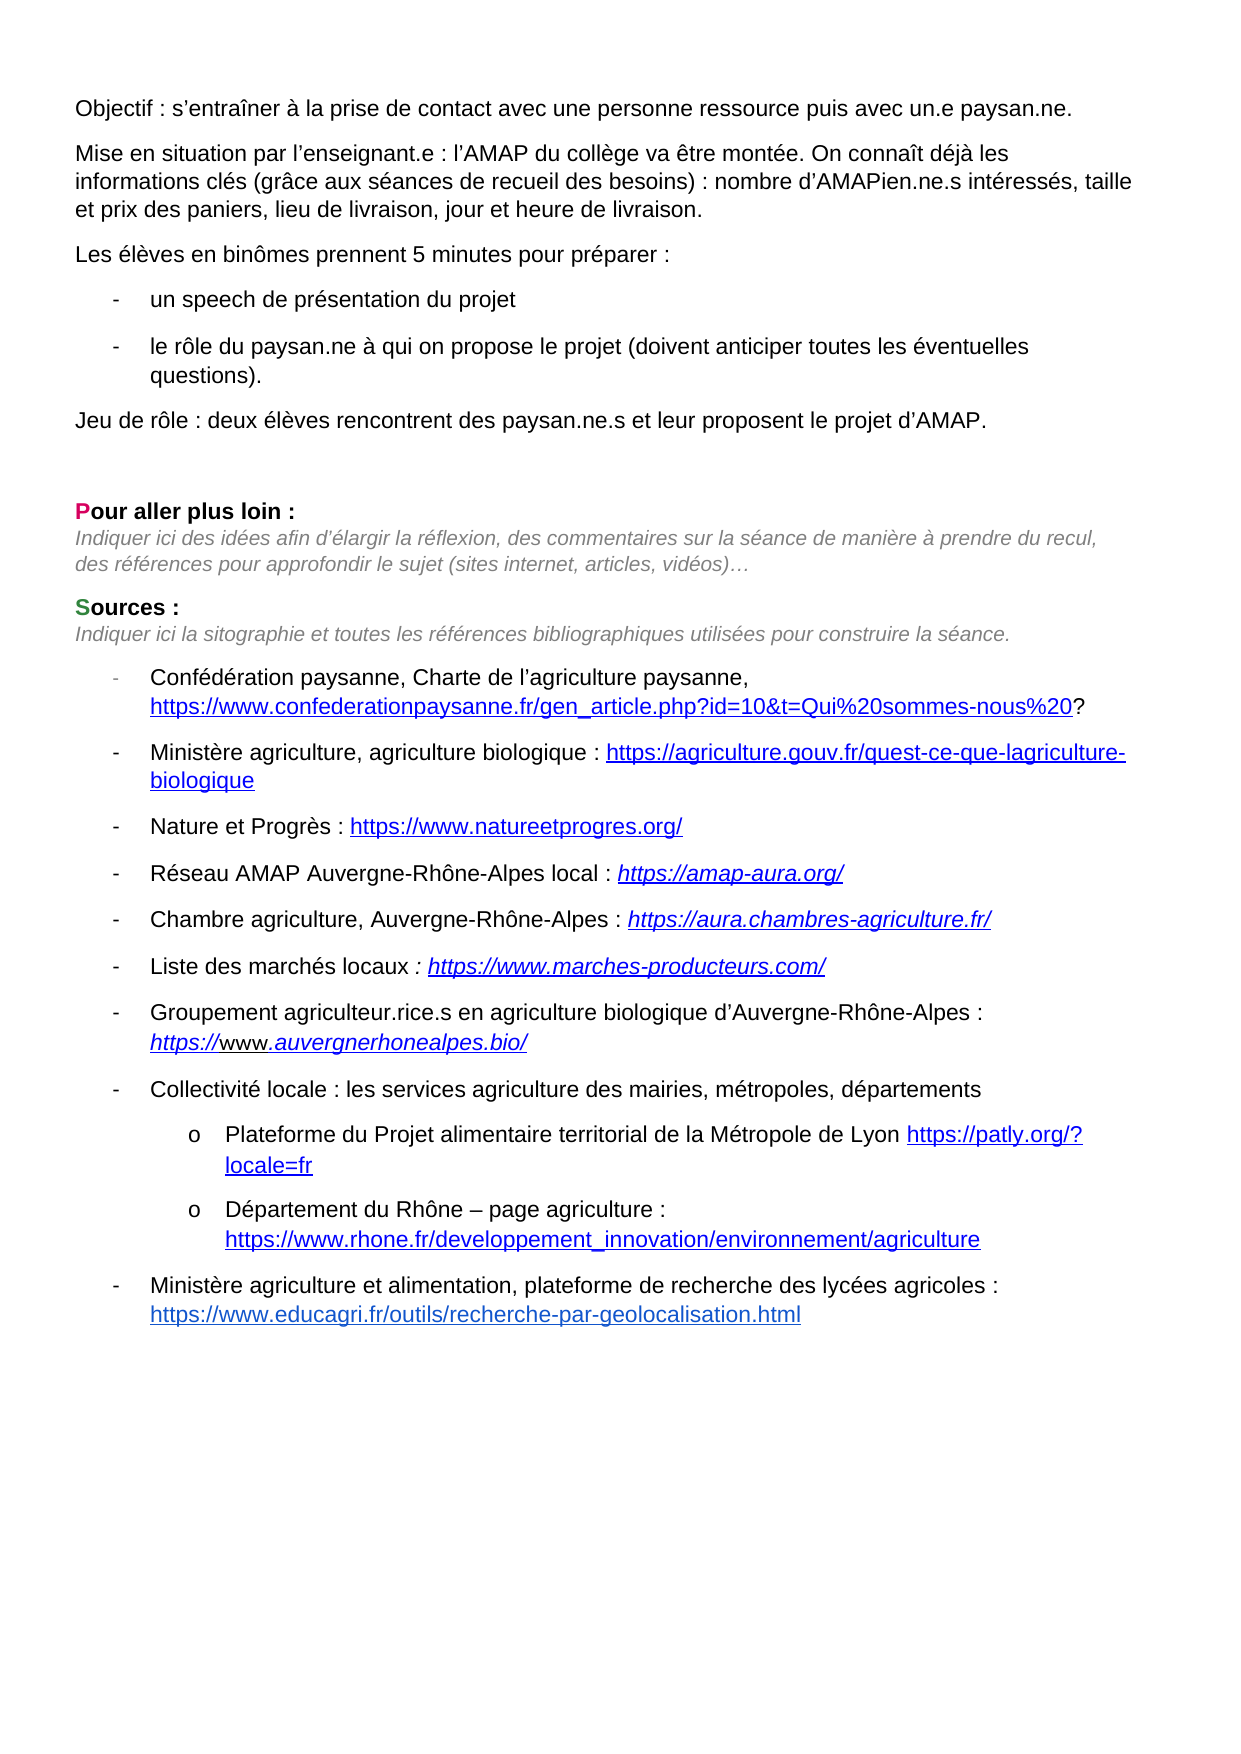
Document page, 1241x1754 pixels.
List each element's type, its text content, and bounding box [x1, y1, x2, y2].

list Ministère agriculture et alimentation, plateforme de recherche des lycées agricoles : https://www.educagri.fr/outils/recherche-par-geolocalisation.html [112, 1271, 1137, 1327]
list Ministère agriculture, agriculture biologique : https://agriculture.gouv.fr/quest-ce-que-lagriculture-biologique [112, 738, 1137, 794]
text Pour aller plus loin : [75, 498, 1137, 524]
list Chambre agriculture, Auvergne-Rhône-Alpes : https://aura.chambres-agriculture.fr/ [112, 905, 1137, 933]
text Indiquer ici des idées afin d’élargir la réflexion, des commentaires sur la séance de manière à prendre du recul, des références pour approfondir le sujet (sites internet, articles, vidéos)… [75, 526, 1137, 576]
text Objectif : s’entraîner à la prise de contact avec une personne ressource puis avec un.e paysan.ne. [75, 95, 1137, 121]
list Confédération paysanne, Charte de l’agriculture paysanne, https://www.confederationpaysanne.fr/gen_article.php?id=10&t=Qui%20sommes-nous%20? [112, 664, 1137, 719]
list Groupement agriculteur.rice.s en agriculture biologique d’Auvergne-Rhône-Alpes : https://www.auvergnerhonealpes.bio/ [112, 998, 1137, 1056]
text Sources : [75, 594, 1137, 620]
text Les élèves en binômes prennent 5 minutes pour préparer : [75, 241, 1137, 267]
text Indiquer ici la sitographie et toutes les références bibliographiques utilisées pour construire la séance. [75, 622, 1137, 646]
list Collectivité locale : les services agriculture des mairies, métropoles, départements [112, 1075, 1137, 1103]
list Réseau AMAP Auvergne-Rhône-Alpes local : https://amap-aura.org/ [112, 859, 1137, 887]
list le rôle du paysan.ne à qui on propose le projet (doivent anticiper toutes les éventuelles questions). [112, 332, 1137, 388]
list Département du Rhône – page agriculture : https://www.rhone.fr/developpement_innovation/environnement/agriculture [187, 1196, 1137, 1253]
text Mise en situation par l’enseignant.e : l’AMAP du collège va être montée. On connaît déjà les informations clés (grâce aux séances de recueil des besoins) : nombre d’AMAPien.ne.s intéressés, taille et prix des paniers, lieu de livraison, jour et heure de livraison. [75, 139, 1137, 222]
list Liste des marchés locaux : https://www.marches-producteurs.com/ [112, 952, 1137, 980]
list un speech de présentation du projet [112, 285, 1137, 313]
list Plateforme du Projet alimentaire territorial de la Métropole de Lyon https://patly.org/?locale=fr [187, 1121, 1137, 1178]
list Nature et Progrès : https://www.natureetprogres.org/ [112, 812, 1137, 840]
text Jeu de rôle : deux élèves rencontrent des paysan.ne.s et leur proposent le projet d’AMAP. [75, 407, 1137, 433]
